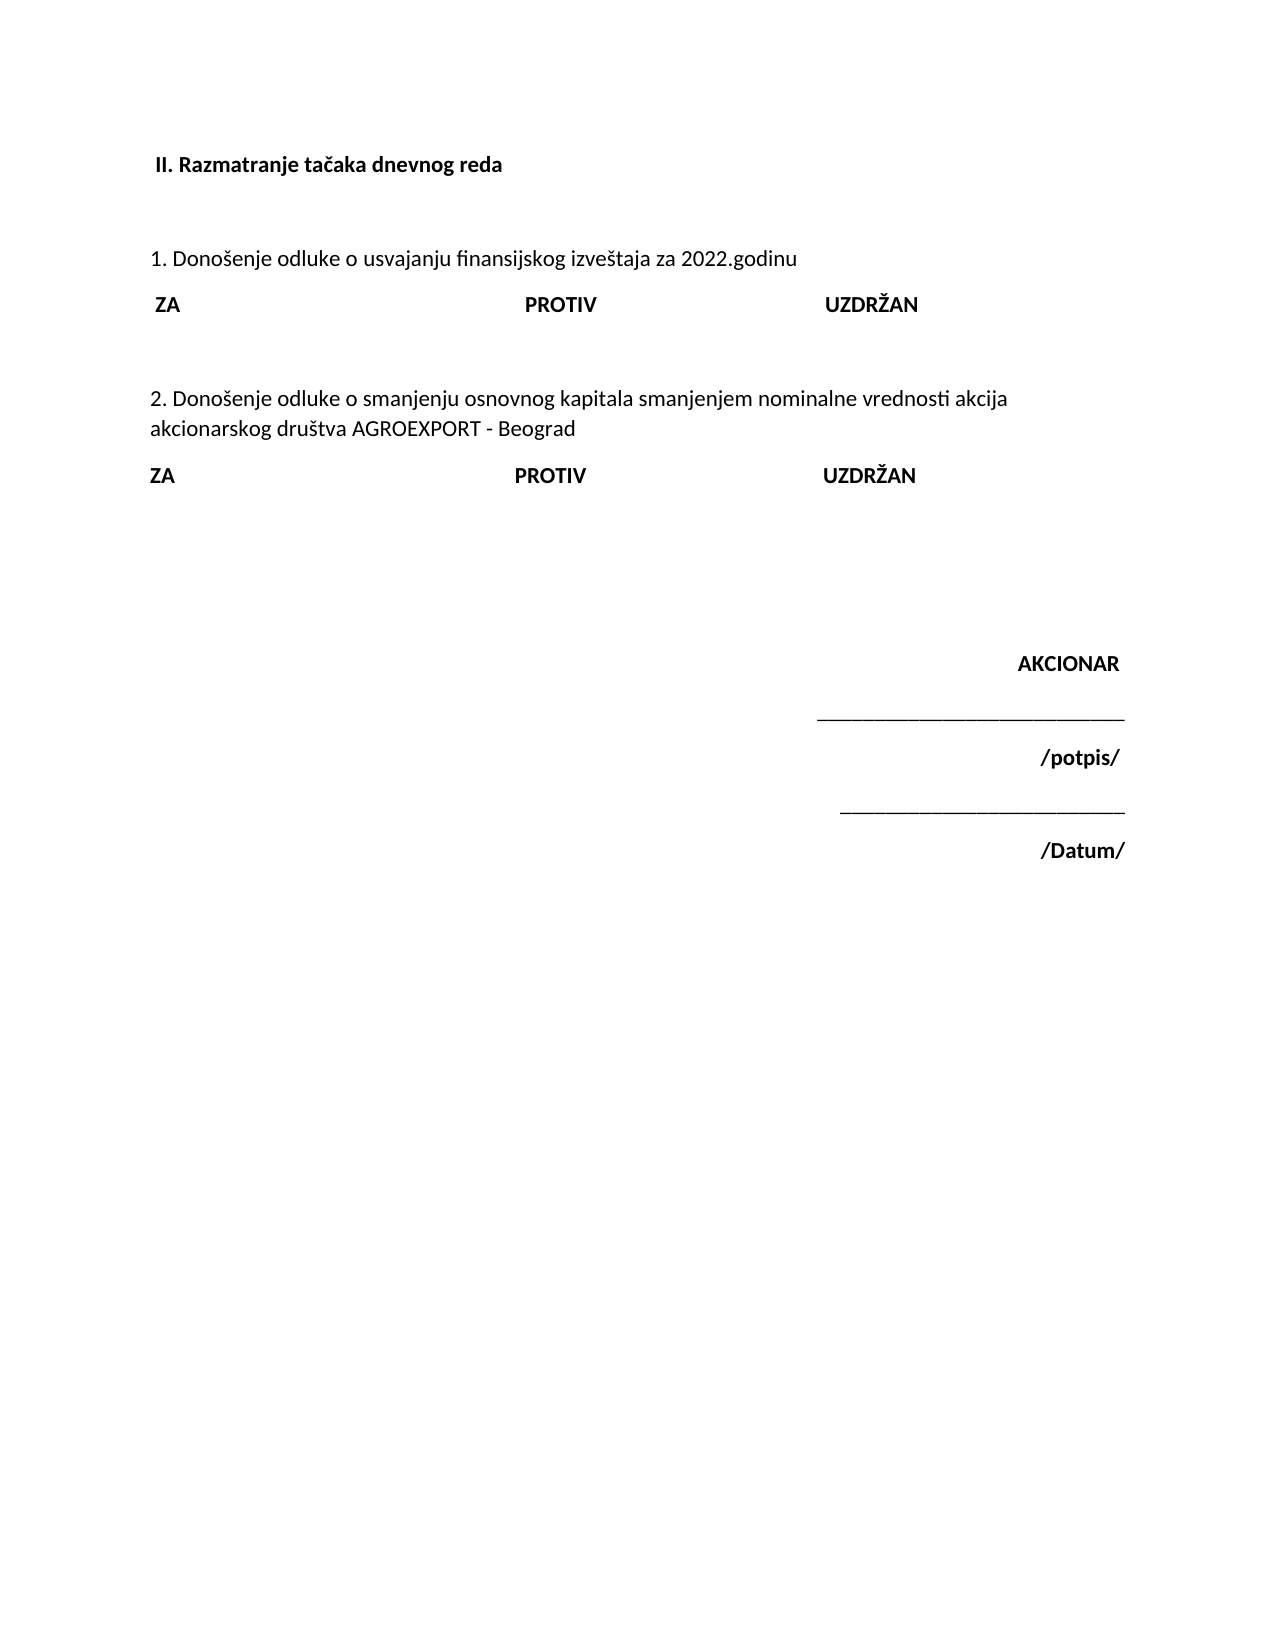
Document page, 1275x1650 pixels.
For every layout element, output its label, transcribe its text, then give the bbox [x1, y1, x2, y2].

text 1. Donošenje odluke o usvajanju finansijskog izveštaja za 2022.godinu [150, 244, 1125, 272]
text /potpis/ [300, 743, 1125, 771]
text II. Razmatranje tačaka dnevnog reda [150, 150, 1125, 178]
text AKCIONAR [300, 649, 1125, 677]
text 2. Donošenje odluke o smanjenju osnovnog kapitala smanjenjem nominalne vrednosti akcija akcionarskog društva AGROEXPORT - Beograd [150, 384, 1125, 443]
text ZA PROTIV UZDRŽAN [150, 461, 1125, 489]
text /Datum/ [150, 836, 1125, 864]
text ___________________________ [225, 696, 1125, 724]
text _________________________ [150, 789, 1125, 818]
text ZA PROTIV UZDRŽAN [150, 291, 1125, 319]
